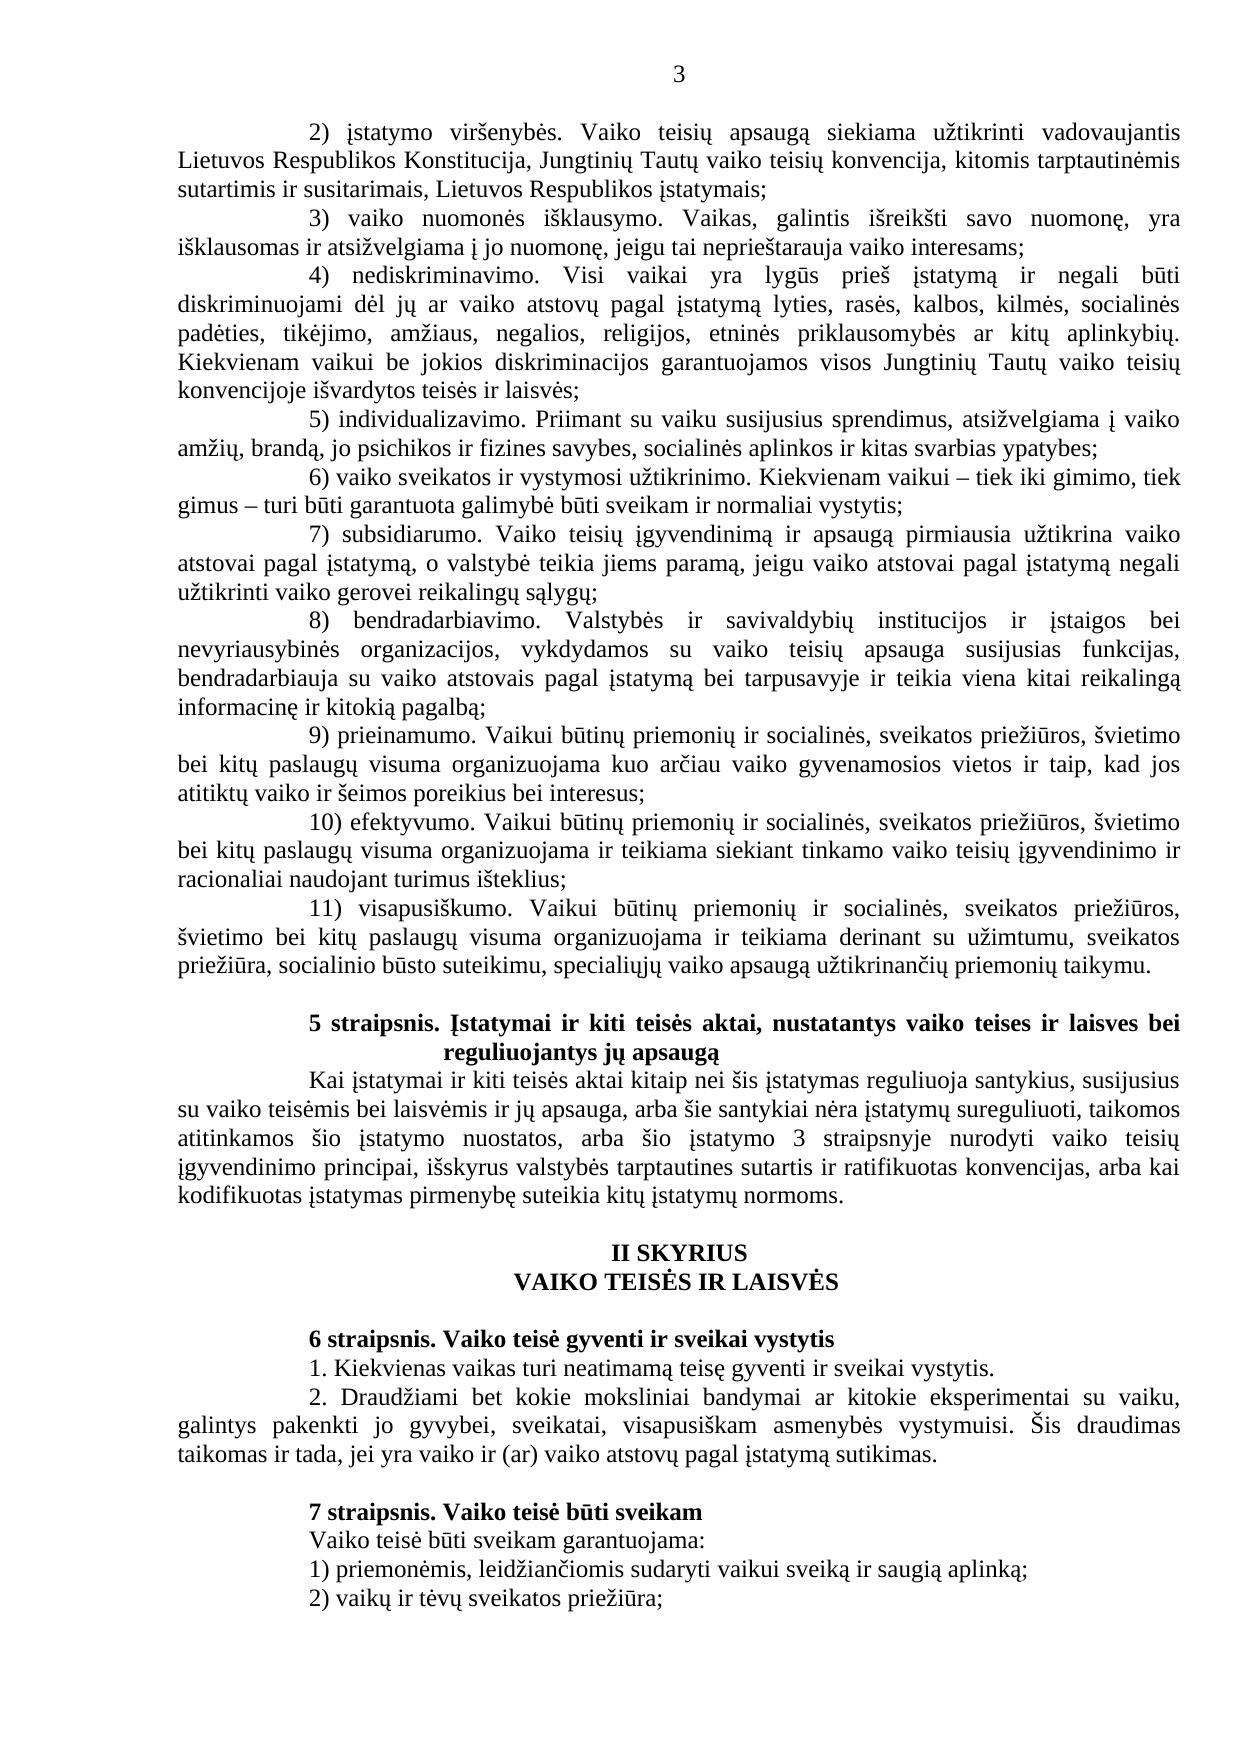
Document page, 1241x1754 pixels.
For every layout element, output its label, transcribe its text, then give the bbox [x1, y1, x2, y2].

text 1. Kiekvienas vaikas turi neatimamą teisę gyventi ir sveikai vystytis. [177, 1353, 1181, 1382]
text 9) prieinamumo. Vaikui būtinų priemonių ir socialinės, sveikatos priežiūros, švietimo bei kitų paslaugų visuma organizuojama kuo arčiau vaiko gyvenamosios vietos ir taip, kad jos atitiktų vaiko ir šeimos poreikius bei interesus; [177, 720, 1181, 807]
text 7 straipsnis. Vaiko teisė būti sveikam [177, 1497, 1181, 1525]
text 5) individualizavimo. Priimant su vaiku susijusius sprendimus, atsižvelgiama į vaiko amžių, brandą, jo psichikos ir fizines savybes, socialinės aplinkos ir kitas svarbias ypatybes; [177, 404, 1181, 462]
text 8) bendradarbiavimo. Valstybės ir savivaldybių institucijos ir įstaigos bei nevyriausybinės organizacijos, vykdydamos su vaiko teisių apsauga susijusias funkcijas, bendradarbiauja su vaiko atstovais pagal įstatymą bei tarpusavyje ir teikia viena kitai reikalingą informacinę ir kitokią pagalbą; [177, 605, 1181, 720]
text 6 straipsnis. Vaiko teisė gyventi ir sveikai vystytis [177, 1324, 1181, 1353]
text 10) efektyvumo. Vaikui būtinų priemonių ir socialinės, sveikatos priežiūros, švietimo bei kitų paslaugų visuma organizuojama ir teikiama siekiant tinkamo vaiko teisių įgyvendinimo ir racionaliai naudojant turimus išteklius; [177, 807, 1181, 893]
text II SKYRIUS [177, 1238, 1181, 1267]
text Kai įstatymai ir kiti teisės aktai kitaip nei šis įstatymas reguliuoja santykius, susijusius su vaiko teisėmis bei laisvėmis ir jų apsauga, arba šie santykiai nėra įstatymų sureguliuoti, taikomos atitinkamos šio įstatymo nuostatos, arba šio įstatymo 3 straipsnyje nurodyti vaiko teisių įgyvendinimo principai, išskyrus valstybės tarptautines sutartis ir ratifikuotas konvencijas, arba kai kodifikuotas įstatymas pirmenybę suteikia kitų įstatymų normoms. [177, 1065, 1181, 1209]
text 2) įstatymo viršenybės. Vaiko teisių apsaugą siekiama užtikrinti vadovaujantis Lietuvos Respublikos Konstitucija, Jungtinių Tautų vaiko teisių konvencija, kitomis tarptautinėmis sutartimis ir susitarimais, Lietuvos Respublikos įstatymais; [177, 117, 1181, 203]
text 2) vaikų ir tėvų sveikatos priežiūra; [177, 1583, 1181, 1612]
text 1) priemonėmis, leidžiančiomis sudaryti vaikui sveiką ir saugią aplinką; [177, 1554, 1181, 1583]
text VAIKO TEISĖS IR LAISVĖS [177, 1267, 1181, 1295]
text 2. Draudžiami bet kokie moksliniai bandymai ar kitokie eksperimentai su vaiku, galintys pakenkti jo gyvybei, sveikatai, visapusiškam asmenybės vystymuisi. Šis draudimas taikomas ir tada, jei yra vaiko ir (ar) vaiko atstovų pagal įstatymą sutikimas. [177, 1382, 1181, 1468]
text Vaiko teisė būti sveikam garantuojama: [177, 1525, 1181, 1554]
text 4) nediskriminavimo. Visi vaikai yra lygūs prieš įstatymą ir negali būti diskriminuojami dėl jų ar vaiko atstovų pagal įstatymą lyties, rasės, kalbos, kilmės, socialinės padėties, tikėjimo, amžiaus, negalios, religijos, etninės priklausomybės ar kitų aplinkybių. Kiekvienam vaikui be jokios diskriminacijos garantuojamos visos Jungtinių Tautų vaiko teisių konvencijoje išvardytos teisės ir laisvės; [177, 260, 1181, 404]
text 11) visapusiškumo. Vaikui būtinų priemonių ir socialinės, sveikatos priežiūros, švietimo bei kitų paslaugų visuma organizuojama ir teikiama derinant su užimtumu, sveikatos priežiūra, socialinio būsto suteikimu, specialiųjų vaiko apsaugą užtikrinančių priemonių taikymu. [177, 893, 1181, 979]
text 5 straipsnis. Įstatymai ir kiti teisės aktai, nustatantys vaiko teises ir laisves bei reguliuojantys jų apsaugą [308, 1008, 1181, 1065]
text 7) subsidiarumo. Vaiko teisių įgyvendinimą ir apsaugą pirmiausia užtikrina vaiko atstovai pagal įstatymą, o valstybė teikia jiems paramą, jeigu vaiko atstovai pagal įstatymą negali užtikrinti vaiko gerovei reikalingų sąlygų; [177, 519, 1181, 605]
text 3) vaiko nuomonės išklausymo. Vaikas, galintis išreikšti savo nuomonę, yra išklausomas ir atsižvelgiama į jo nuomonę, jeigu tai neprieštarauja vaiko interesams; [177, 203, 1181, 260]
text 6) vaiko sveikatos ir vystymosi užtikrinimo. Kiekvienam vaikui – tiek iki gimimo, tiek gimus – turi būti garantuota galimybė būti sveikam ir normaliai vystytis; [177, 462, 1181, 519]
